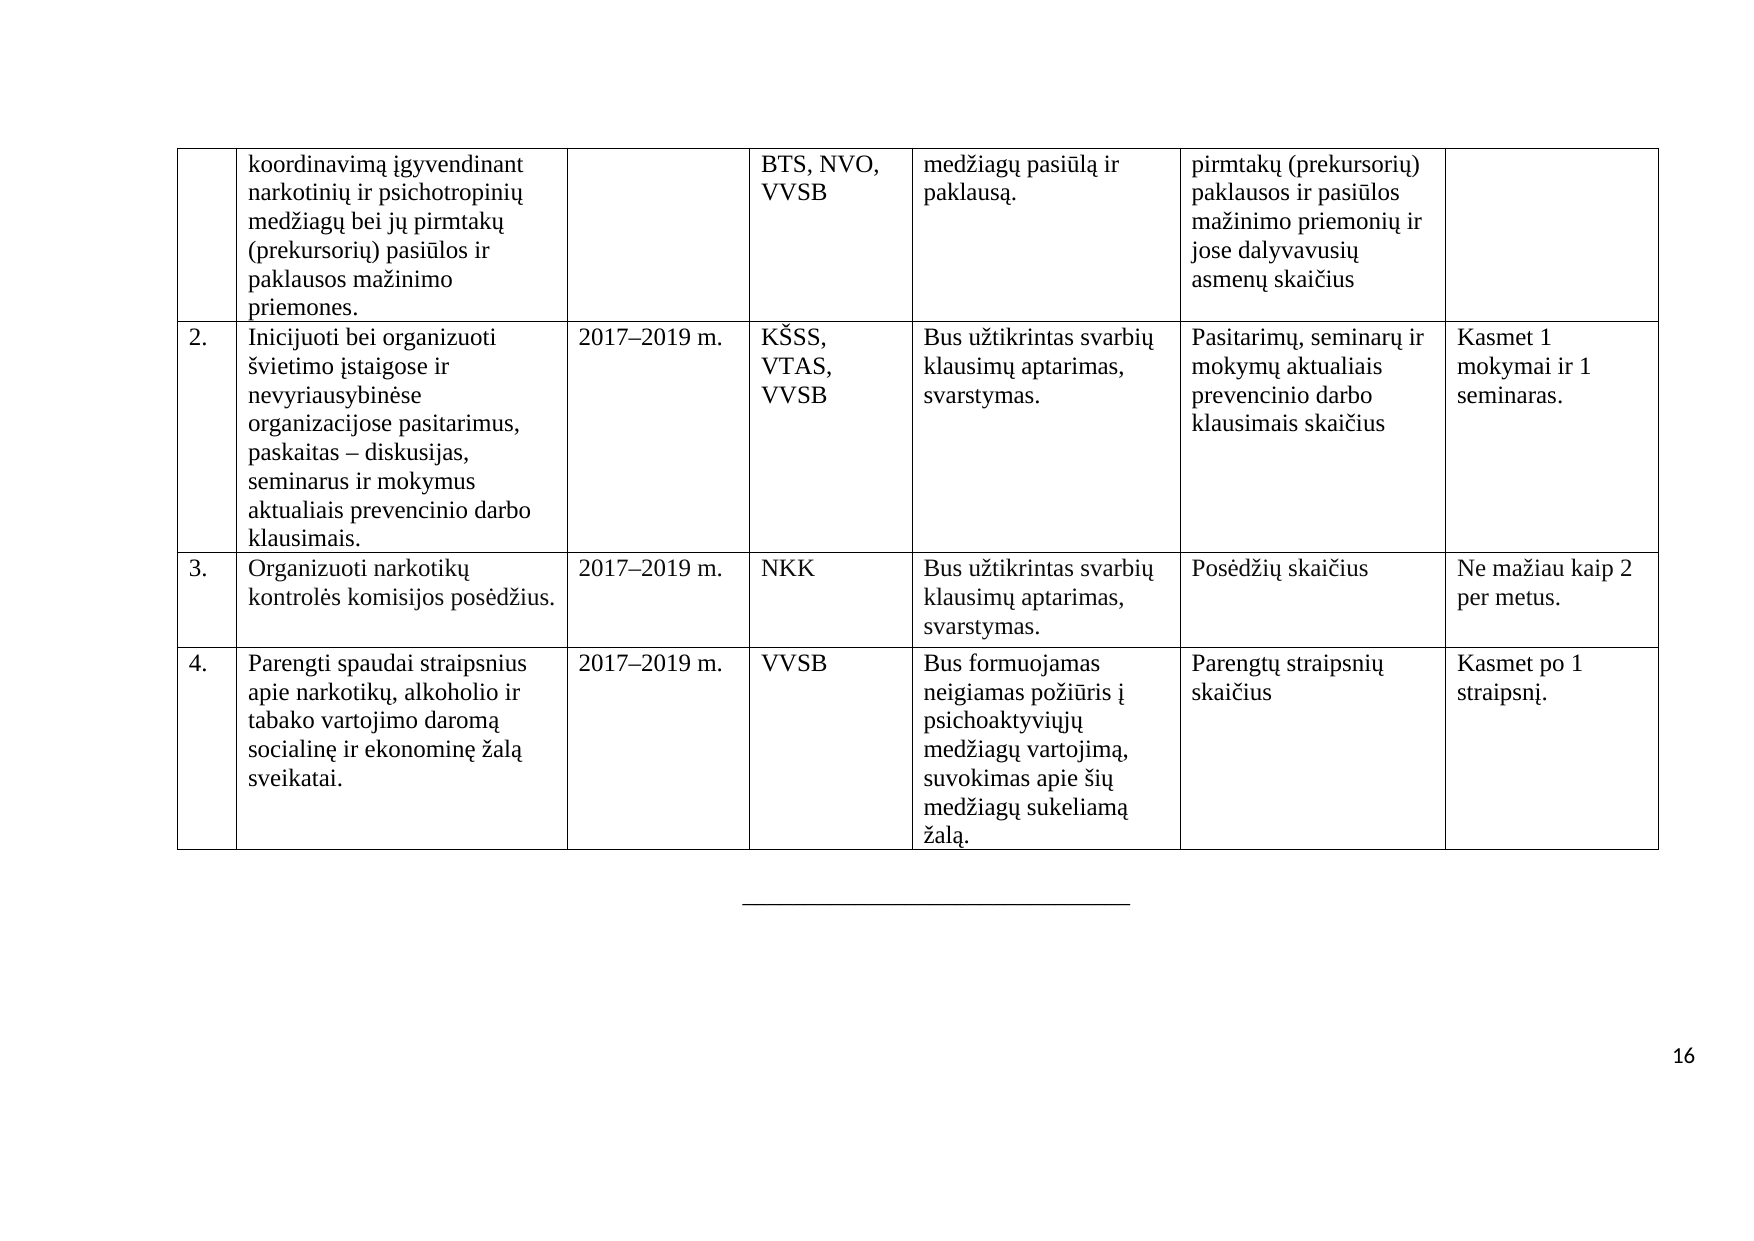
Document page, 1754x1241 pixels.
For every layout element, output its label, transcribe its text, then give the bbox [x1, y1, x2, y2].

table_cell VVSB [750, 648, 912, 849]
table_cell NKK [750, 553, 912, 647]
table_cell Kasmet po 1 straipsnį. [1446, 648, 1658, 849]
table_cell 2017–2019 m. [568, 553, 749, 647]
table_cell BTS, NVO, VVSB [750, 149, 912, 321]
table_cell medžiagų pasiūlą ir paklausą. [913, 149, 1180, 321]
table_cell Bus formuojamas neigiamas požiūris į psichoaktyviųjų medžiagų vartojimą, suvokimas apie šių medžiagų sukeliamą žalą. [913, 648, 1180, 849]
table_cell Bus užtikrintas svarbių klausimų aptarimas, svarstymas. [913, 322, 1180, 552]
table_cell Bus užtikrintas svarbių klausimų aptarimas, svarstymas. [913, 553, 1180, 647]
table_cell 3. [178, 553, 236, 647]
table_cell Organizuoti narkotikų kontrolės komisijos posėdžius. [237, 553, 567, 647]
table_cell 2. [178, 322, 236, 552]
table_cell [1446, 149, 1658, 321]
table_cell KŠSS, VTAS, VVSB [750, 322, 912, 552]
table_cell koordinavimą įgyvendinant narkotinių ir psichotropinių medžiagų bei jų pirmtakų (prekursorių) pasiūlos ir paklausos mažinimo priemones. [237, 149, 567, 321]
table_cell Parengtų straipsnių skaičius [1181, 648, 1445, 849]
table_cell Posėdžių skaičius [1181, 553, 1445, 647]
table_cell 2017–2019 m. [568, 322, 749, 552]
table_cell pirmtakų (prekursorių) paklausos ir pasiūlos mažinimo priemonių ir jose dalyvavusių asmenų skaičius [1181, 149, 1445, 321]
table_cell Parengti spaudai straipsnius apie narkotikų, alkoholio ir tabako vartojimo daromą socialinę ir ekonominę žalą sveikatai. [237, 648, 567, 849]
table_cell Ne mažiau kaip 2 per metus. [1446, 553, 1658, 647]
text _______________________________ [177, 879, 1695, 908]
table_cell [178, 149, 236, 321]
table_cell 4. [178, 648, 236, 849]
table_cell Kasmet 1 mokymai ir 1 seminaras. [1446, 322, 1658, 552]
table_cell Pasitarimų, seminarų ir mokymų aktualiais prevencinio darbo klausimais skaičius [1181, 322, 1445, 552]
table_cell Inicijuoti bei organizuoti švietimo įstaigose ir nevyriausybinėse organizacijose pasitarimus, paskaitas – diskusijas, seminarus ir mokymus aktualiais prevencinio darbo klausimais. [237, 322, 567, 552]
table_cell [568, 149, 749, 321]
table_cell 2017–2019 m. [568, 648, 749, 849]
